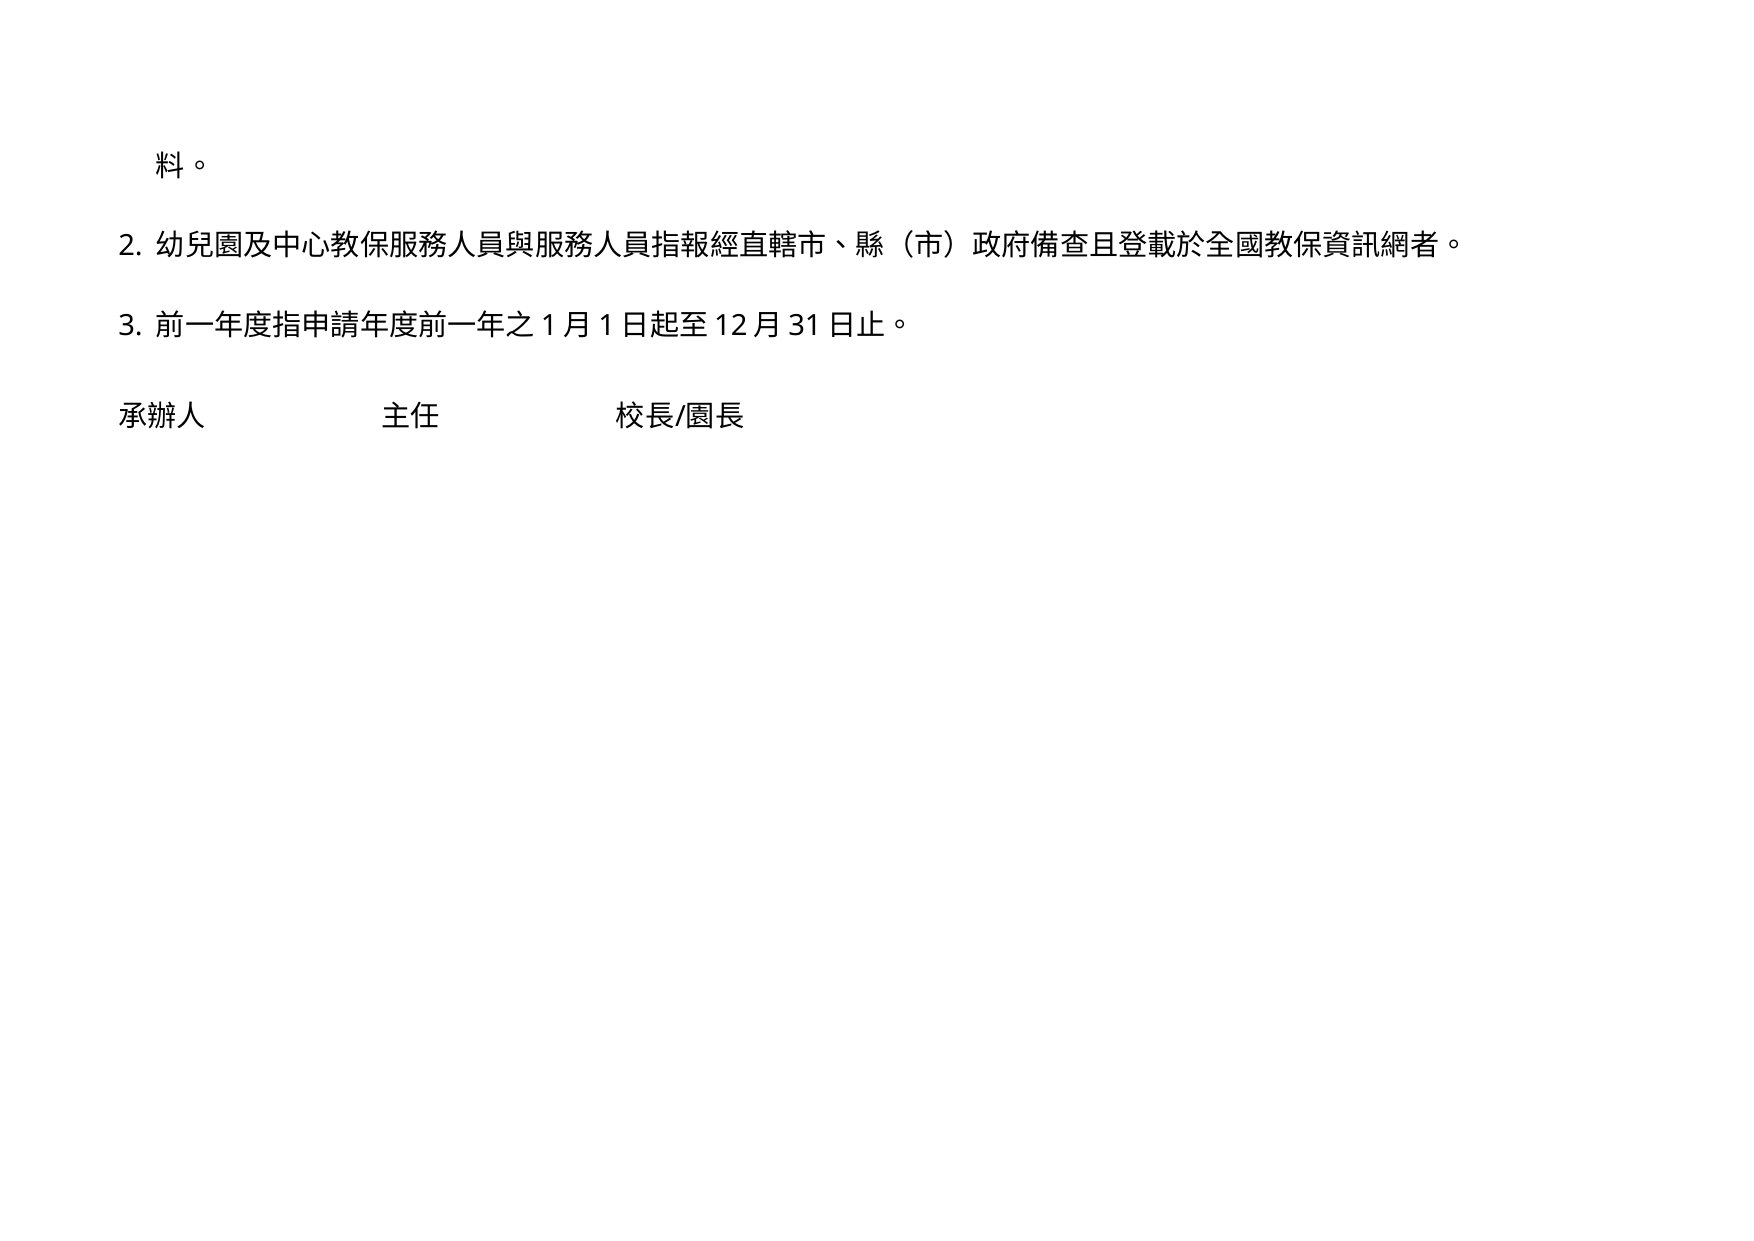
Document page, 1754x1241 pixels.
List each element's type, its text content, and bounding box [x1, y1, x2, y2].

list 申請補助通過本土語言能力認證之幼兒園與中心在職教保服務人員及服務人員報名費者請檢附通過認證相關證明資料。 [118, 124, 1636, 203]
text 承辦人 主任 校長/園長 [118, 374, 1636, 453]
list 前一年度指申請年度前一年之1月1日起至12月31日止。 [118, 283, 1636, 362]
list 幼兒園及中心教保服務人員與服務人員指報經直轄市、縣（市）政府備查且登載於全國教保資訊網者。 [118, 203, 1636, 283]
